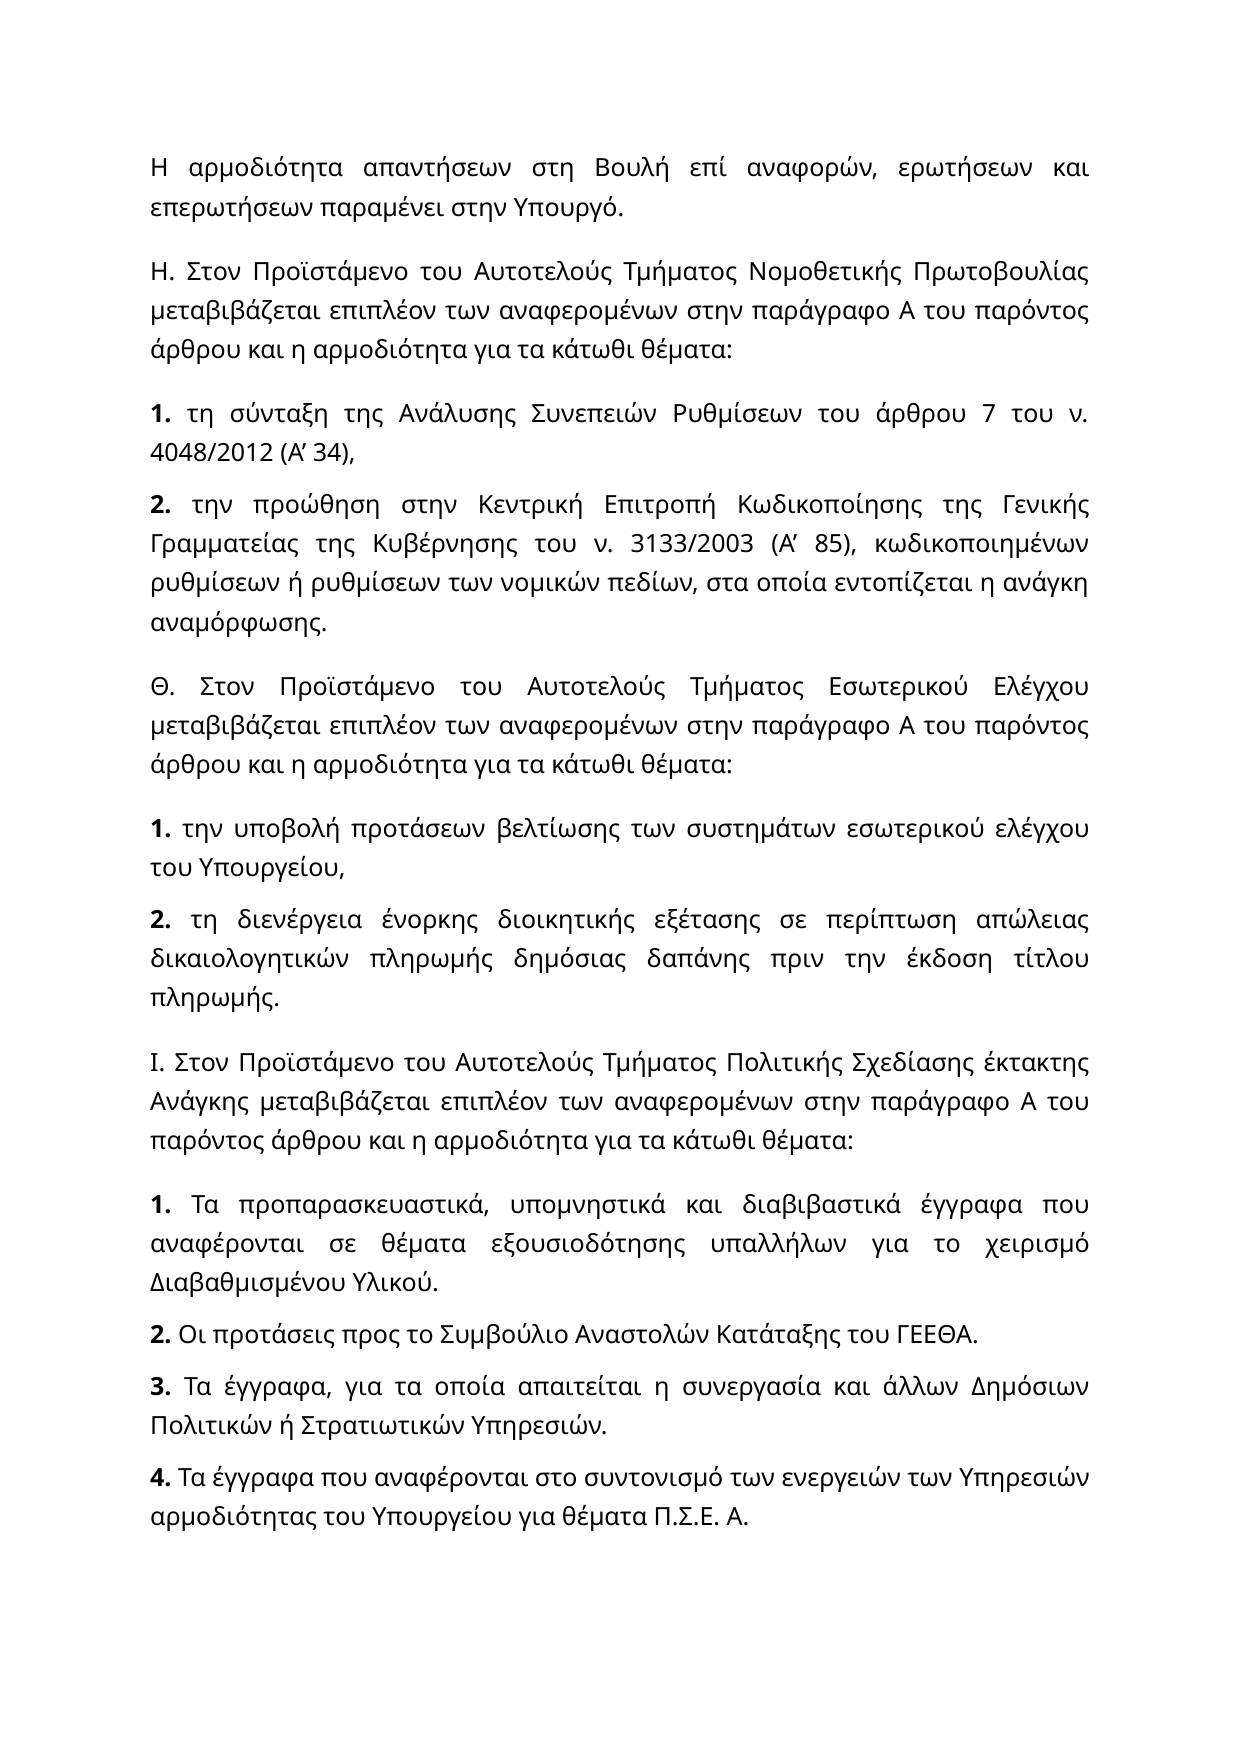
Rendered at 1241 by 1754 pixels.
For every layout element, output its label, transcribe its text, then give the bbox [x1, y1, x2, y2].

text Η αρμοδιότητα απαντήσεων στη Βουλή επί αναφορών, ερωτήσεων και επερωτήσεων παραμένει στην Υπουργό. [150, 150, 1090, 223]
text Ι. Στον Προϊστάμενο του Αυτοτελούς Τμήματος Πολιτικής Σχεδίασης έκτακτης Ανάγκης μεταβιβάζεται επιπλέον των αναφερομένων στην παράγραφο Α του παρόντος άρθρου και η αρμοδιότητα για τα κάτωθι θέματα: [150, 1044, 1090, 1157]
text 1. Τα προπαρασκευαστικά, υπομνηστικά και διαβιβαστικά έγγραφα που αναφέρονται σε θέματα εξουσιοδότησης υπαλλήλων για το χειρισμό Διαβαθμισμένου Υλικού. [150, 1187, 1090, 1299]
text 4. Τα έγγραφα που αναφέρονται στο συντονισμό των ενεργειών των Υπηρεσιών αρμοδιότητας του Υπουργείου για θέματα Π.Σ.Ε. Α. [150, 1459, 1090, 1532]
text 1. τη σύνταξη της Ανάλυσης Συνεπειών Ρυθμίσεων του άρθρου 7 του ν. 4048/2012 (Α’ 34), [150, 396, 1090, 469]
text Η. Στον Προϊστάμενο του Αυτοτελούς Τμήματος Νομοθετικής Πρωτοβουλίας μεταβιβάζεται επιπλέον των αναφερομένων στην παράγραφο Α του παρόντος άρθρου και η αρμοδιότητα για τα κάτωθι θέματα: [150, 253, 1090, 366]
text 3. Τα έγγραφα, για τα οποία απαιτείται η συνεργασία και άλλων Δημόσιων Πολιτικών ή Στρατιωτικών Υπηρεσιών. [150, 1368, 1090, 1442]
text 2. Οι προτάσεις προς το Συμβούλιο Αναστολών Κατάταξης του ΓΕΕΘΑ. [150, 1317, 1090, 1351]
text 2. την προώθηση στην Κεντρική Επιτροπή Κωδικοποίησης της Γενικής Γραμματείας της Κυβέρνησης του ν. 3133/2003 (Α’ 85), κωδικοποιημένων ρυθμίσεων ή ρυθμίσεων των νομικών πεδίων, στα οποία εντοπίζεται η ανάγκη αναμόρφωσης. [150, 487, 1090, 638]
text Θ. Στον Προϊστάμενο του Αυτοτελούς Τμήματος Εσωτερικού Ελέγχου μεταβιβάζεται επιπλέον των αναφερομένων στην παράγραφο Α του παρόντος άρθρου και η αρμοδιότητα για τα κάτωθι θέματα: [150, 668, 1090, 781]
text 2. τη διενέργεια ένορκης διοικητικής εξέτασης σε περίπτωση απώλειας δικαιολογητικών πληρωμής δημόσιας δαπάνης πριν την έκδοση τίτλου πληρωμής. [150, 902, 1090, 1014]
text 1. την υποβολή προτάσεων βελτίωσης των συστημάτων εσωτερικού ελέγχου του Υπουργείου, [150, 811, 1090, 884]
